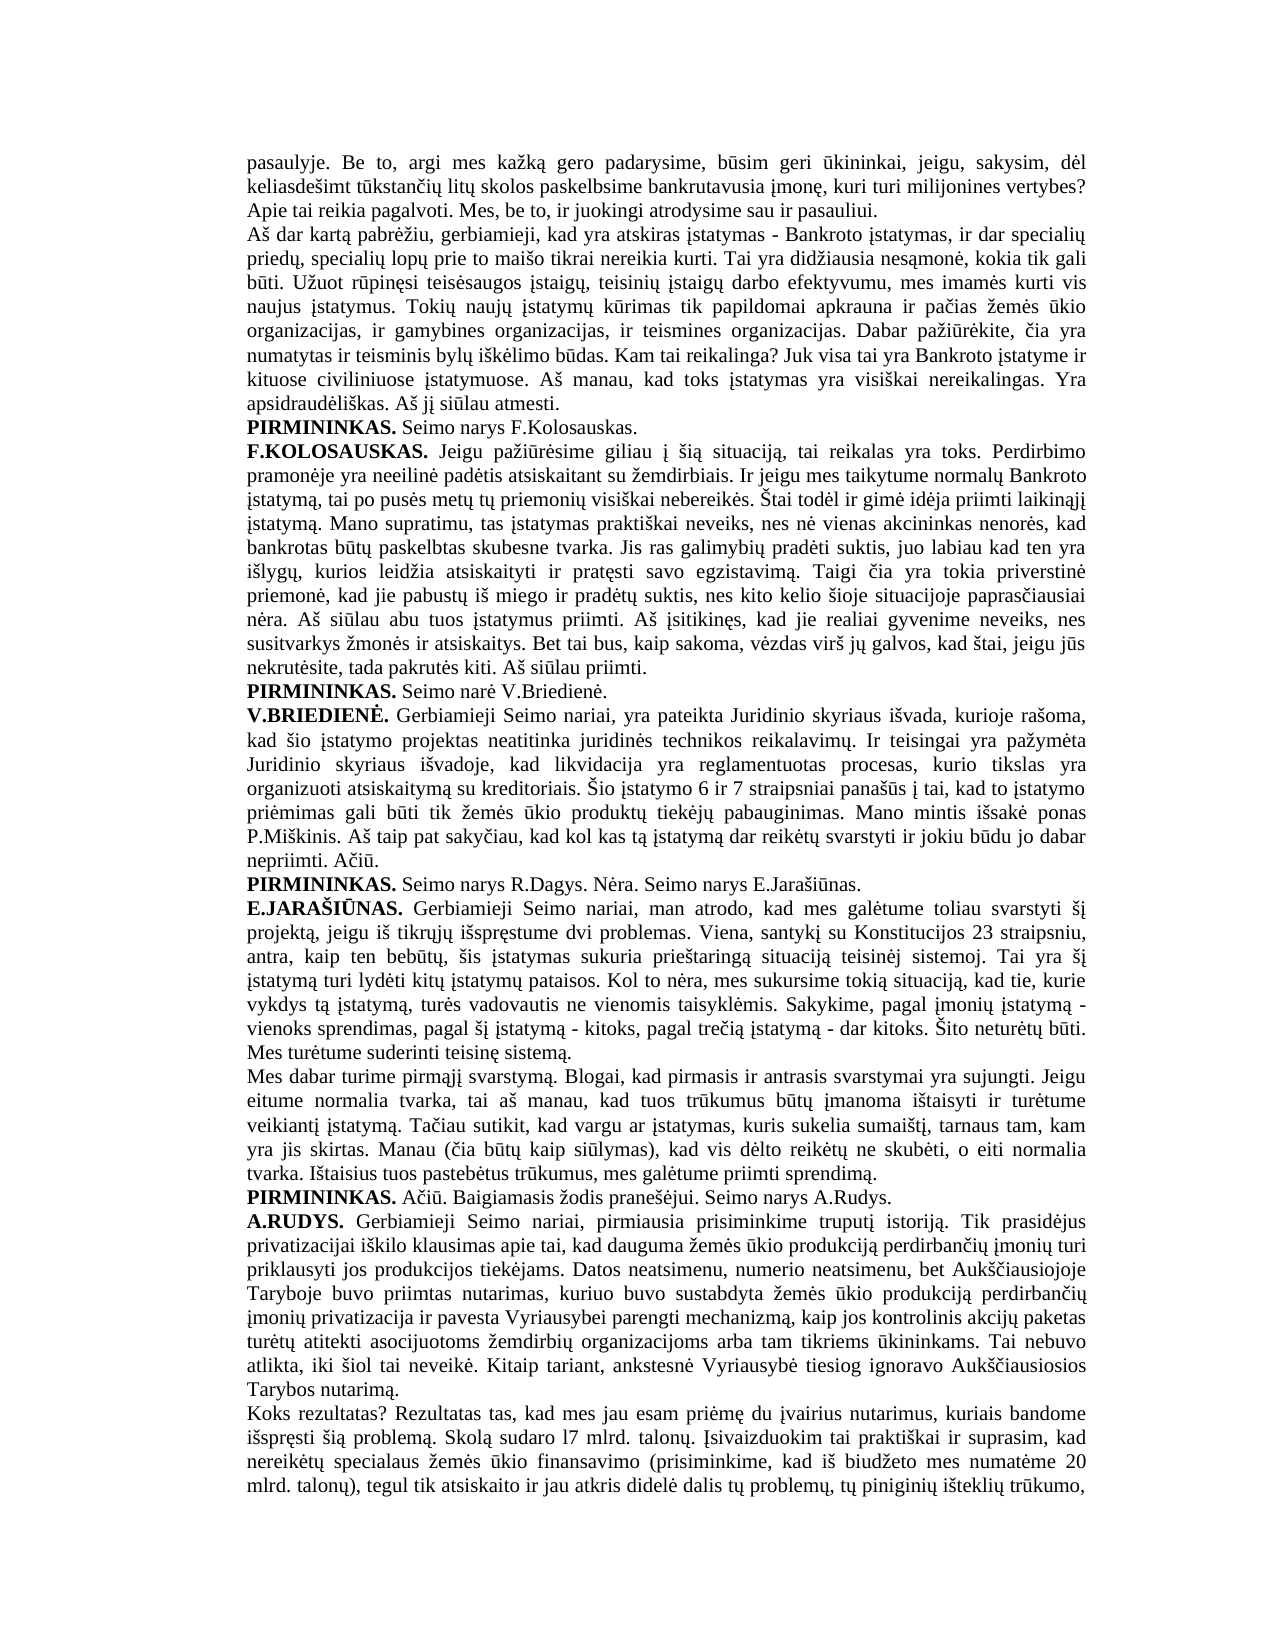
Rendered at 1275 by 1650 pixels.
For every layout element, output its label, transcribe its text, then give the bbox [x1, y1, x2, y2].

text F.KOLOSAUSKAS. Jeigu pažiūrėsime giliau į šią situaciją, tai reikalas yra toks. Perdirbimo pramonėje yra neeilinė padėtis atsiskaitant su žemdirbiais. Ir jeigu mes taikytume normalų Bankroto įstatymą, tai po pusės metų tų priemonių visiškai nebereikės. Štai todėl ir gimė idėja priimti laikinąjį įstatymą. Mano supratimu, tas įstatymas praktiškai neveiks, nes nė vienas akcininkas nenorės, kad bankrotas būtų paskelbtas skubesne tvarka. Jis ras galimybių pradėti suktis, juo labiau kad ten yra išlygų, kurios leidžia atsiskaityti ir pratęsti savo egzistavimą. Taigi čia yra tokia priverstinė priemonė, kad jie pabustų iš miego ir pradėtų suktis, nes kito kelio šioje situacijoje paprasčiausiai nėra. Aš siūlau abu tuos įstatymus priimti. Aš įsitikinęs, kad jie realiai gyvenime neveiks, nes susitvarkys žmonės ir atsiskaitys. Bet tai bus, kaip sakoma, vėzdas virš jų galvos, kad štai, jeigu jūs nekrutėsite, tada pakrutės kiti. Aš siūlau priimti. [247, 439, 1087, 679]
text PIRMININKAS. Seimo narys R.Dagys. Nėra. Seimo narys E.Jarašiūnas. [247, 872, 1087, 896]
text pasaulyje. Be to, argi mes kažką gero padarysime, būsim geri ūkininkai, jeigu, sakysim, dėl keliasdešimt tūkstančių litų skolos paskelbsime bankrutavusia įmonę, kuri turi milijonines vertybes? Apie tai reikia pagalvoti. Mes, be to, ir juokingi atrodysime sau ir pasauliui. [247, 150, 1087, 222]
text Mes dabar turime pirmąjį svarstymą. Blogai, kad pirmasis ir antrasis svarstymai yra sujungti. Jeigu eitume normalia tvarka, tai aš manau, kad tuos trūkumus būtų įmanoma ištaisyti ir turėtume veikiantį įstatymą. Tačiau sutikit, kad vargu ar įstatymas, kuris sukelia sumaištį, tarnaus tam, kam yra jis skirtas. Manau (čia būtų kaip siūlymas), kad vis dėlto reikėtų ne skubėti, o eiti normalia tvarka. Ištaisius tuos pastebėtus trūkumus, mes galėtume priimti sprendimą. [247, 1064, 1087, 1185]
text V.BRIEDIENĖ. Gerbiamieji Seimo nariai, yra pateikta Juridinio skyriaus išvada, kurioje rašoma, kad šio įstatymo projektas neatitinka juridinės technikos reikalavimų. Ir teisingai yra pažymėta Juridinio skyriaus išvadoje, kad likvidacija yra reglamentuotas procesas, kurio tikslas yra organizuoti atsiskaitymą su kreditoriais. Šio įstatymo 6 ir 7 straipsniai panašūs į tai, kad to įstatymo priėmimas gali būti tik žemės ūkio produktų tiekėjų pabauginimas. Mano mintis išsakė ponas P.Miškinis. Aš taip pat sakyčiau, kad kol kas tą įstatymą dar reikėtų svarstyti ir jokiu būdu jo dabar nepriimti. Ačiū. [247, 703, 1087, 872]
text PIRMININKAS. Ačiū. Baigiamasis žodis pranešėjui. Seimo narys A.Rudys. [247, 1185, 1087, 1209]
text PIRMININKAS. Seimo narys F.Kolosauskas. [247, 415, 1087, 439]
text Aš dar kartą pabrėžiu, gerbiamieji, kad yra atskiras įstatymas - Bankroto įstatymas, ir dar specialių priedų, specialių lopų prie to maišo tikrai nereikia kurti. Tai yra didžiausia nesąmonė, kokia tik gali būti. Užuot rūpinęsi teisėsaugos įstaigų, teisinių įstaigų darbo efektyvumu, mes imamės kurti vis naujus įstatymus. Tokių naujų įstatymų kūrimas tik papildomai apkrauna ir pačias žemės ūkio organizacijas, ir gamybines organizacijas, ir teismines organizacijas. Dabar pažiūrėkite, čia yra numatytas ir teisminis bylų iškėlimo būdas. Kam tai reikalinga? Juk visa tai yra Bankroto įstatyme ir kituose civiliniuose įstatymuose. Aš manau, kad toks įstatymas yra visiškai nereikalingas. Yra apsidraudėliškas. Aš jį siūlau atmesti. [247, 222, 1087, 415]
text A.RUDYS. Gerbiamieji Seimo nariai, pirmiausia prisiminkime truputį istoriją. Tik prasidėjus privatizacijai iškilo klausimas apie tai, kad dauguma žemės ūkio produkciją perdirbančių įmonių turi priklausyti jos produkcijos tiekėjams. Datos neatsimenu, numerio neatsimenu, bet Aukščiausiojoje Taryboje buvo priimtas nutarimas, kuriuo buvo sustabdyta žemės ūkio produkciją perdirbančių įmonių privatizacija ir pavesta Vyriausybei parengti mechanizmą, kaip jos kontrolinis akcijų paketas turėtų atitekti asocijuotoms žemdirbių organizacijoms arba tam tikriems ūkininkams. Tai nebuvo atlikta, iki šiol tai neveikė. Kitaip tariant, ankstesnė Vyriausybė tiesiog ignoravo Aukščiausiosios Tarybos nutarimą. [247, 1209, 1087, 1401]
text E.JARAŠIŪNAS. Gerbiamieji Seimo nariai, man atrodo, kad mes galėtume toliau svarstyti šį projektą, jeigu iš tikrųjų išspręstume dvi problemas. Viena, santykį su Konstitucijos 23 straipsniu, antra, kaip ten bebūtų, šis įstatymas sukuria prieštaringą situaciją teisinėj sistemoj. Tai yra šį įstatymą turi lydėti kitų įstatymų pataisos. Kol to nėra, mes sukursime tokią situaciją, kad tie, kurie vykdys tą įstatymą, turės vadovautis ne vienomis taisyklėmis. Sakykime, pagal įmonių įstatymą - vienoks sprendimas, pagal šį įstatymą - kitoks, pagal trečią įstatymą - dar kitoks. Šito neturėtų būti. Mes turėtume suderinti teisinę sistemą. [247, 896, 1087, 1064]
text PIRMININKAS. Seimo narė V.Briedienė. [247, 679, 1087, 703]
text Koks rezultatas? Rezultatas tas, kad mes jau esam priėmę du įvairius nutarimus, kuriais bandome išspręsti šią problemą. Skolą sudaro l7 mlrd. talonų. Įsivaizduokim tai praktiškai ir suprasim, kad nereikėtų specialaus žemės ūkio finansavimo (prisiminkime, kad iš biudžeto mes numatėme 20 mlrd. talonų), tegul tik atsiskaito ir jau atkris didelė dalis tų problemų, tų piniginių išteklių trūkumo, [247, 1401, 1087, 1497]
